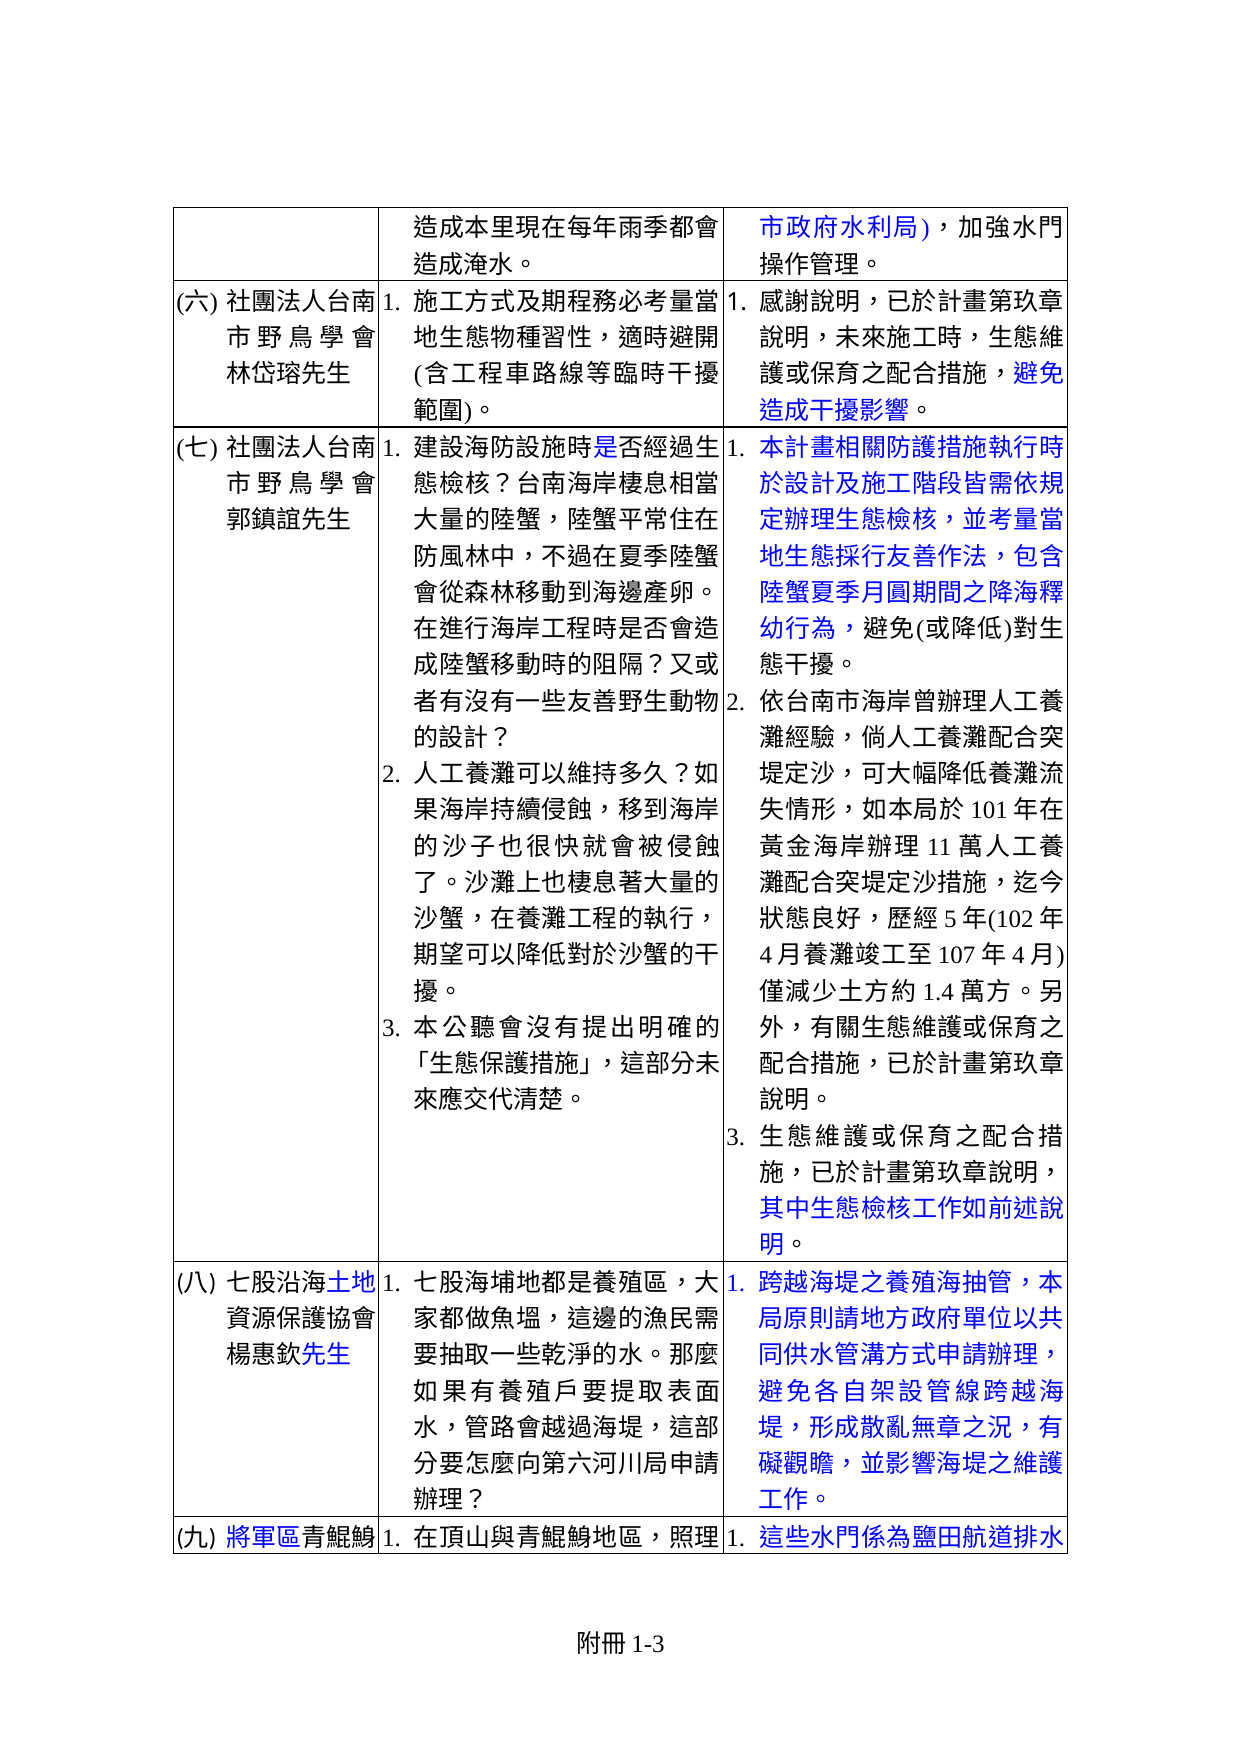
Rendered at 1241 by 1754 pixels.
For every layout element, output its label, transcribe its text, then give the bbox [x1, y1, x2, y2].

table_cell 本計畫相關防護措施執行時於設計及施工階段皆需依規定辦理生態檢核，並考量當地生態採行友善作法，包含陸蟹夏季月圓期間之降海釋幼行為，避免(或降低)對生態干擾。 依台南市海岸曾辦理人工養灘經驗，倘人工養灘配合突堤定沙，可大幅降低養灘流失情形，如本局於101年在黃金海岸辦理11萬人工養灘配合突堤定沙措施，迄今狀態良好，歷經5年(102年4月養灘竣工至107年4月)僅減少土方約1.4萬方。另外，有關生態維護或保育之配合措施，已於計畫第玖章說明。 生態維護或保育之配合措施，已於計畫第玖章說明，其中生態檢核工作如前述說明。 [724, 428, 1067, 1261]
table_cell 造成本里現在每年雨季都會造成淹水。 [379, 208, 723, 280]
table_cell 社團法人台南市野鳥學會 郭鎮誼先生 [174, 428, 378, 1261]
table_cell [174, 208, 378, 280]
table_cell 施工方式及期程務必考量當地生態物種習性，適時避開(含工程車路線等臨時干擾範圍)。 [379, 281, 723, 426]
table_cell 這些水門係為鹽田航道排水 [724, 1517, 1067, 1553]
table_cell 感謝說明，已於計畫第玖章說明，未來施工時，生態維護或保育之配合措施，避免造成干擾影響。 [724, 281, 1067, 426]
table_cell 建設海防設施時是否經過生態檢核？台南海岸棲息相當大量的陸蟹，陸蟹平常住在防風林中，不過在夏季陸蟹會從森林移動到海邊產卵。在進行海岸工程時是否會造成陸蟹移動時的阻隔？又或者有沒有一些友善野生動物的設計？ 人工養灘可以維持多久？如果海岸持續侵蝕，移到海岸的沙子也很快就會被侵蝕了。沙灘上也棲息著大量的沙蟹，在養灘工程的執行，期望可以降低對於沙蟹的干擾。 本公聽會沒有提出明確的「生態保護措施」，這部分未來應交代清楚。 [379, 428, 723, 1261]
table_cell 在頂山與青鯤鯓地區，照理 [379, 1517, 723, 1553]
table_cell 將軍區青鯤鯓 [174, 1517, 378, 1553]
table_cell 跨越海堤之養殖海抽管，本局原則請地方政府單位以共同供水管溝方式申請辦理，避免各自架設管線跨越海堤，形成散亂無章之況，有礙觀瞻，並影響海堤之維護工作。 [724, 1262, 1067, 1516]
table_cell 七股海埔地都是養殖區，大家都做魚塭，這邊的漁民需要抽取一些乾淨的水。那麼如果有養殖戶要提取表面水，管路會越過海堤，這部分要怎麼向第六河川局申請辦理？ [379, 1262, 723, 1516]
table_cell 七股沿海土地資源保護協會楊惠欽先生 [174, 1262, 378, 1516]
table_cell 市政府水利局)，加強水門操作管理。 [724, 208, 1067, 280]
table_cell 社團法人台南市野鳥學會 林岱瑢先生 [174, 281, 378, 426]
